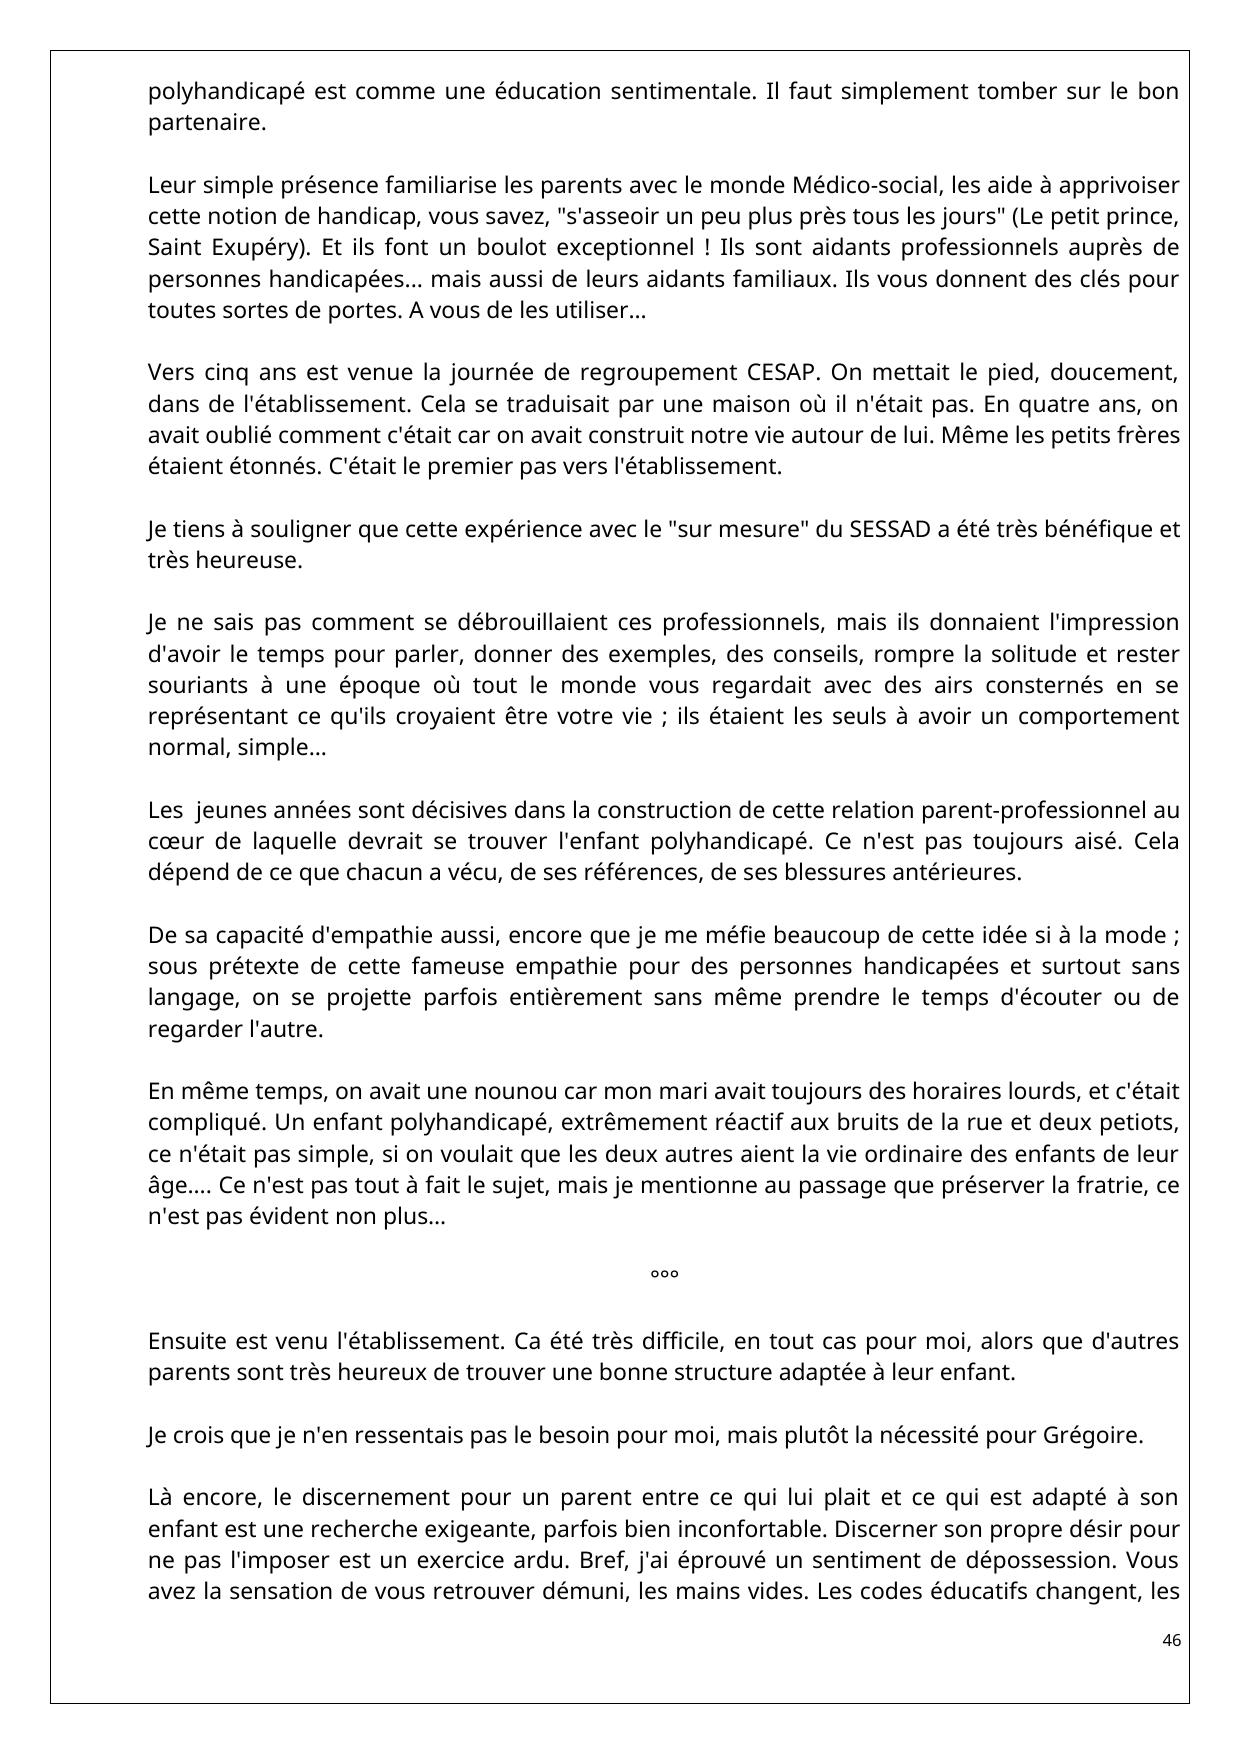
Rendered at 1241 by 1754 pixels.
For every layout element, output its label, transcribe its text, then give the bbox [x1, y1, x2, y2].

text De sa capacité d'empathie aussi, encore que je me méfie beaucoup de cette idée si à la mode ; sous prétexte de cette fameuse empathie pour des personnes handicapées et surtout sans langage, on se projette parfois entièrement sans même prendre le temps d'écouter ou de regarder l'autre. [148, 919, 1181, 1044]
text Vers cinq ans est venue la journée de regroupement CESAP. On mettait le pied, doucement, dans de l'établissement. Cela se traduisait par une maison où il n'était pas. En quatre ans, on avait oublié comment c'était car on avait construit notre vie autour de lui. Même les petits frères étaient étonnés. C'était le premier pas vers l'établissement. [148, 356, 1181, 481]
text Leur simple présence familiarise les parents avec le monde Médico-social, les aide à apprivoiser cette notion de handicap, vous savez, "s'asseoir un peu plus près tous les jours" (Le petit prince, Saint Exupéry). Et ils font un boulot exceptionnel ! Ils sont aidants professionnels auprès de personnes handicapées... mais aussi de leurs aidants familiaux. Ils vous donnent des clés pour toutes sortes de portes. A vous de les utiliser… [148, 169, 1181, 325]
text En même temps, on avait une nounou car mon mari avait toujours des horaires lourds, et c'était compliqué. Un enfant polyhandicapé, extrêmement réactif aux bruits de la rue et deux petiots, ce n'était pas simple, si on voulait que les deux autres aient la vie ordinaire des enfants de leur âge…. Ce n'est pas tout à fait le sujet, mais je mentionne au passage que préserver la fratrie, ce n'est pas évident non plus… [148, 1075, 1181, 1231]
text °°° [148, 1262, 1181, 1294]
text Je tiens à souligner que cette expérience avec le "sur mesure" du SESSAD a été très bénéfique et très heureuse. [148, 512, 1181, 575]
text Là encore, le discernement pour un parent entre ce qui lui plait et ce qui est adapté à son enfant est une recherche exigeante, parfois bien inconfortable. Discerner son propre désir pour ne pas l'imposer est un exercice ardu. Bref, j'ai éprouvé un sentiment de dépossession. Vous avez la sensation de vous retrouver démuni, les mains vides. Les codes éducatifs changent, les [148, 1481, 1181, 1606]
text Les jeunes années sont décisives dans la construction de cette relation parent-professionnel au cœur de laquelle devrait se trouver l'enfant polyhandicapé. Ce n'est pas toujours aisé. Cela dépend de ce que chacun a vécu, de ses références, de ses blessures antérieures. [148, 794, 1181, 887]
text Je ne sais pas comment se débrouillaient ces professionnels, mais ils donnaient l'impression d'avoir le temps pour parler, donner des exemples, des conseils, rompre la solitude et rester souriants à une époque où tout le monde vous regardait avec des airs consternés en se représentant ce qu'ils croyaient être votre vie ; ils étaient les seuls à avoir un comportement normal, simple… [148, 606, 1181, 762]
text Ensuite est venu l'établissement. Ca été très difficile, en tout cas pour moi, alors que d'autres parents sont très heureux de trouver une bonne structure adaptée à leur enfant. [148, 1325, 1181, 1387]
text Je crois que je n'en ressentais pas le besoin pour moi, mais plutôt la nécessité pour Grégoire. [148, 1419, 1181, 1450]
text polyhandicapé est comme une éducation sentimentale. Il faut simplement tomber sur le bon partenaire. [148, 75, 1181, 137]
